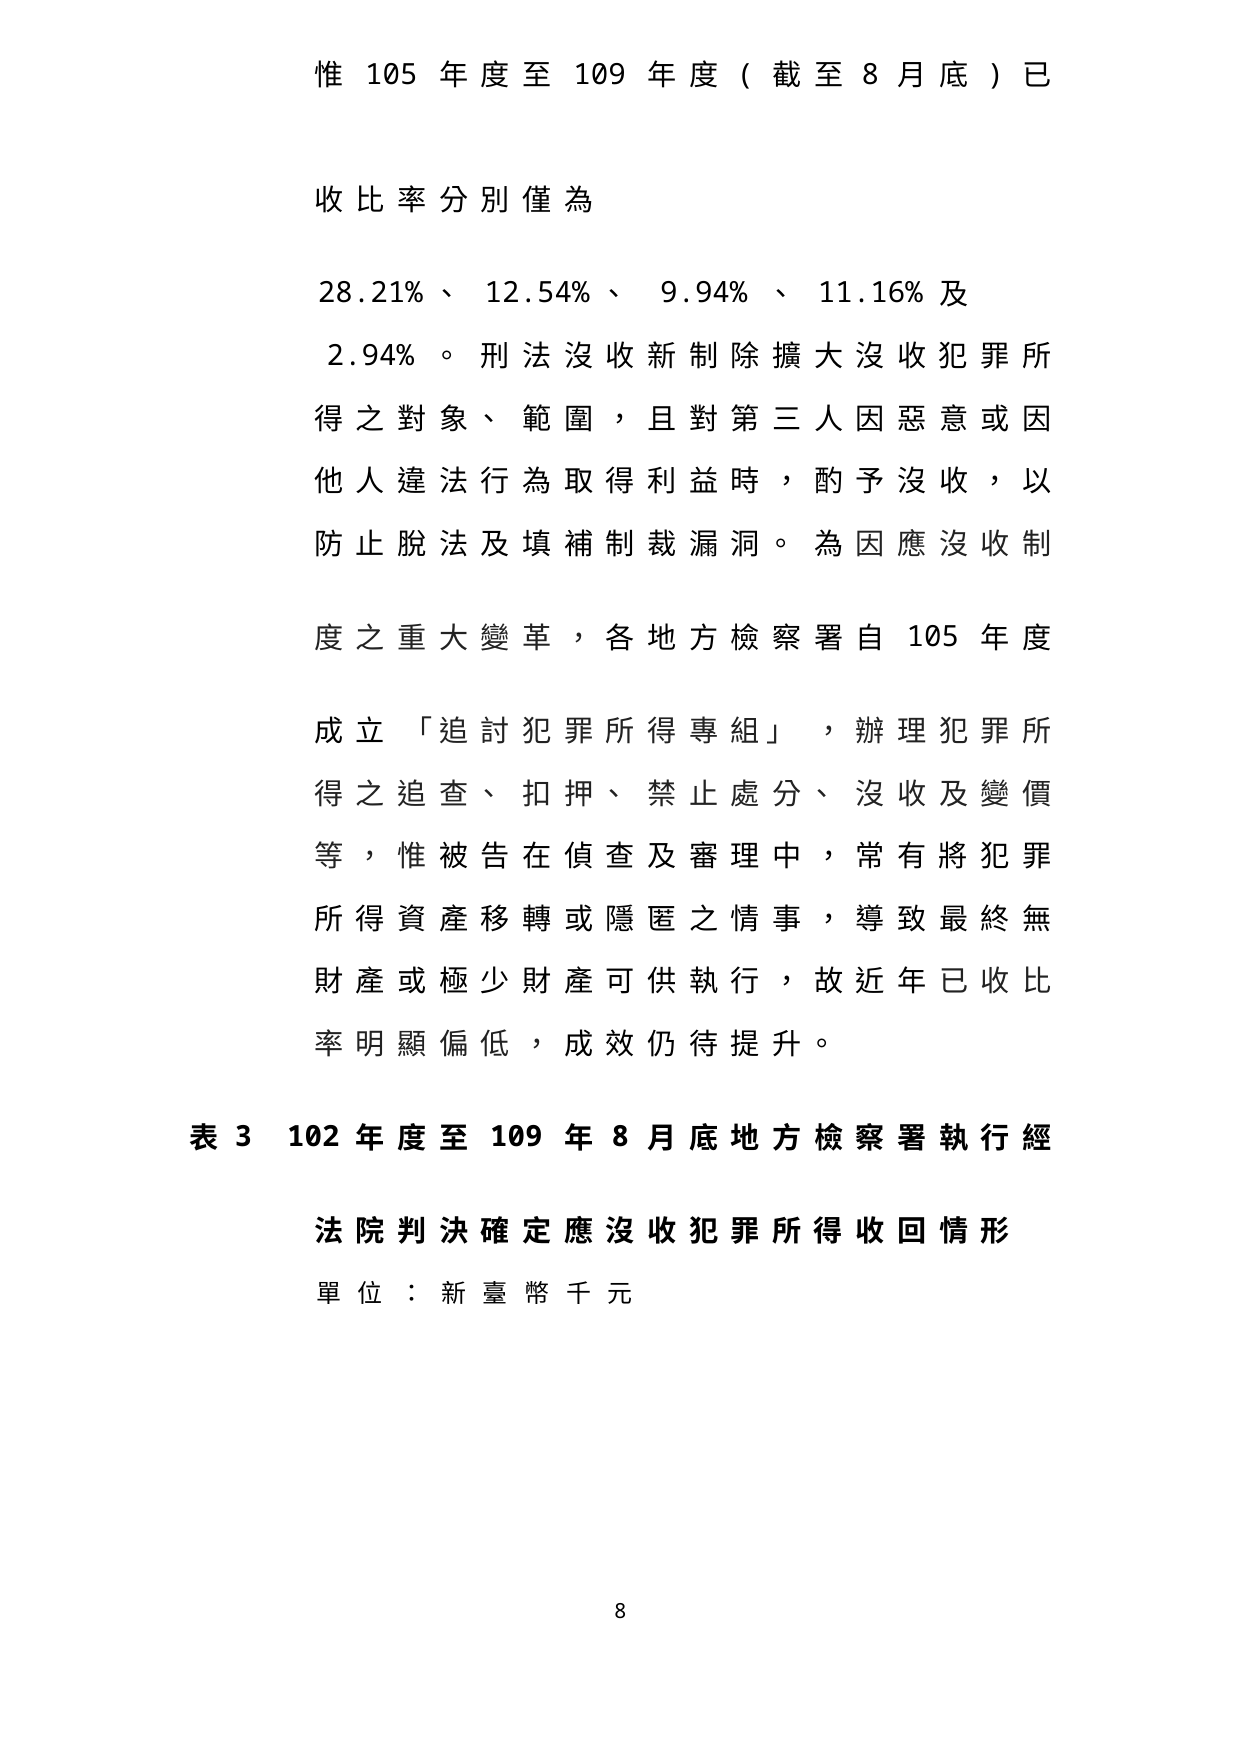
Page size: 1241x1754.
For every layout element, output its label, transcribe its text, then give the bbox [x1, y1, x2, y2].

text 表3 102年度至109年8月底地方檢察署執行經法院判決確定應沒收犯罪所得收回情形 單位：新臺幣千元 [183, 1062, 1058, 1312]
text 惟105年度至109年度(截至8月底)已收比率分別僅為28.21%、12.54%、9.94%、11.16%及2.94%。刑法沒收新制除擴大沒收犯罪所得之對象、範圍，且對第三人因惡意或因他人違法行為取得利益時，酌予沒收，以防止脫法及填補制裁漏洞。為因應沒收制度之重大變革，各地方檢察署自105年度成立「追討犯罪所得專組」，辦理犯罪所得之追查、扣押、禁止處分、沒收及變價等，惟被告在偵查及審理中，常有將犯罪所得資產移轉或隱匿之情事，導致最終無財產或極少財產可供執行，故近年已收比率明顯偏低，成效仍待提升。 [271, 0, 1058, 1062]
